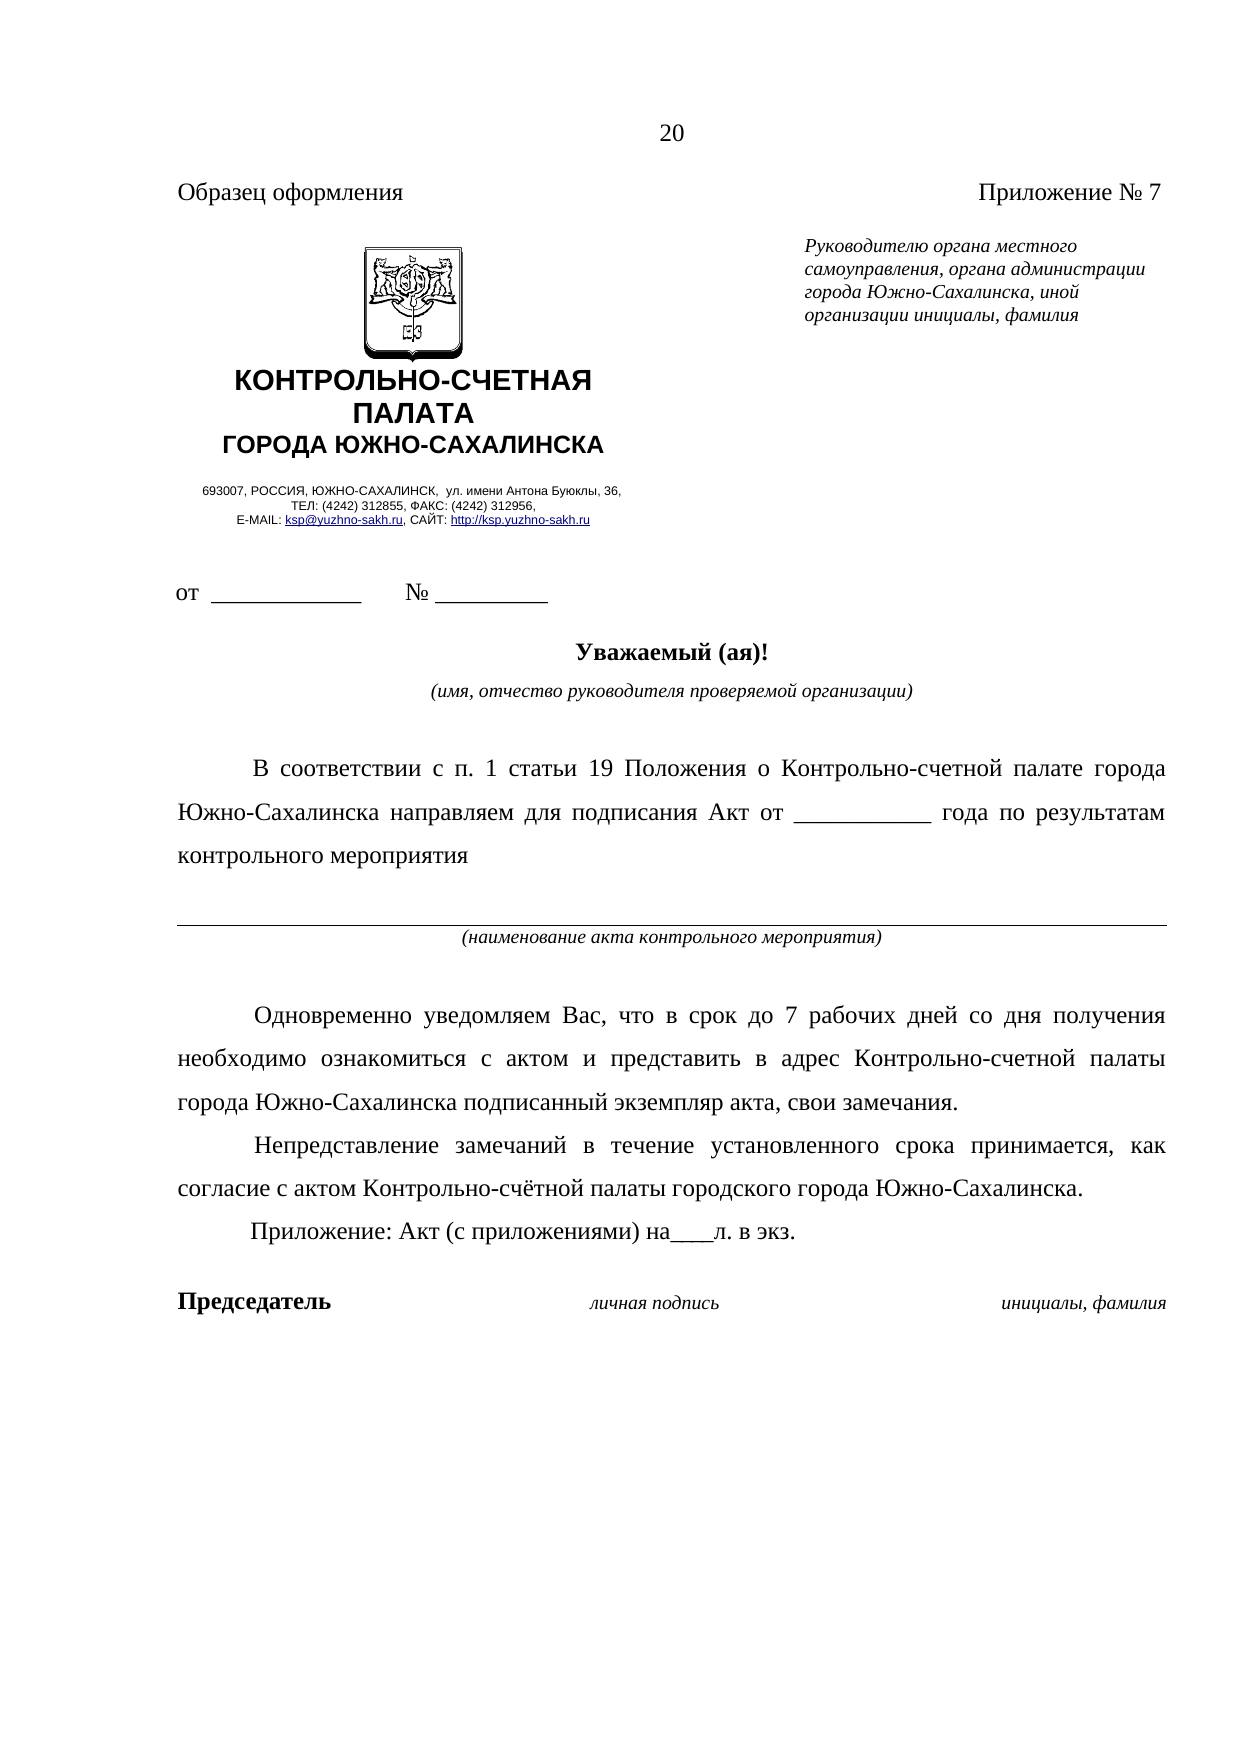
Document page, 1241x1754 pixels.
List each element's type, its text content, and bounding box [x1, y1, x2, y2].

text (имя, отчество руководителя проверяемой организации) [177, 678, 1167, 701]
list ТЕЛ: (4242) 312855, ФАКС: (4242) 312956, E-MAIL: ksp@yuzhno-sakh.ru, САЙТ: http://ksp.yuzhno-sakh.ru [175, 498, 651, 527]
list КОНТРОЛЬНО-СЧЕТНАЯ ПАЛАТА [175, 289, 651, 430]
text Одновременно уведомляем Вас, что в срок до 7 рабочих дней со дня получения необходимо ознакомиться с актом и представить в адрес Контрольно-счетной палаты города Южно-Сахалинска подписанный экземпляр акта, свои замечания. [177, 1000, 1167, 1115]
text Непредставление замечаний в течение установленного срока принимается, как согласие с актом Контрольно-счётной палаты городского города Южно-Сахалинска. [177, 1130, 1167, 1202]
text (наименование акта контрольного мероприятия) [177, 926, 1167, 948]
text Приложение: Акт (с приложениями) на л. в экз. [177, 1216, 1167, 1245]
text Председатель личная подпись инициалы, фамилия [177, 1286, 1167, 1315]
text В соответствии с п. 1 статьи 19 Положения о Контрольно-счетной палате города Южно-Сахалинска направляем для подписания Акт от ___________ года по результатам контрольного мероприятия [177, 753, 1167, 868]
list города Южно-Сахалинска [175, 430, 651, 459]
list 693007, РОССИЯ, ЮЖНО-САХАЛИНСК, ул. имени Антона Буюклы, 36, [175, 484, 651, 498]
list от ____________ № _________ [175, 577, 651, 606]
list Руководителю органа местного самоуправления, органа администрации города Южно-Сахалинска, иной организации инициалы, фамилия [804, 234, 1167, 325]
list Образец оформления Приложение № 7 [177, 177, 1167, 205]
subtitle Уважаемый (ая)! [177, 637, 1167, 666]
